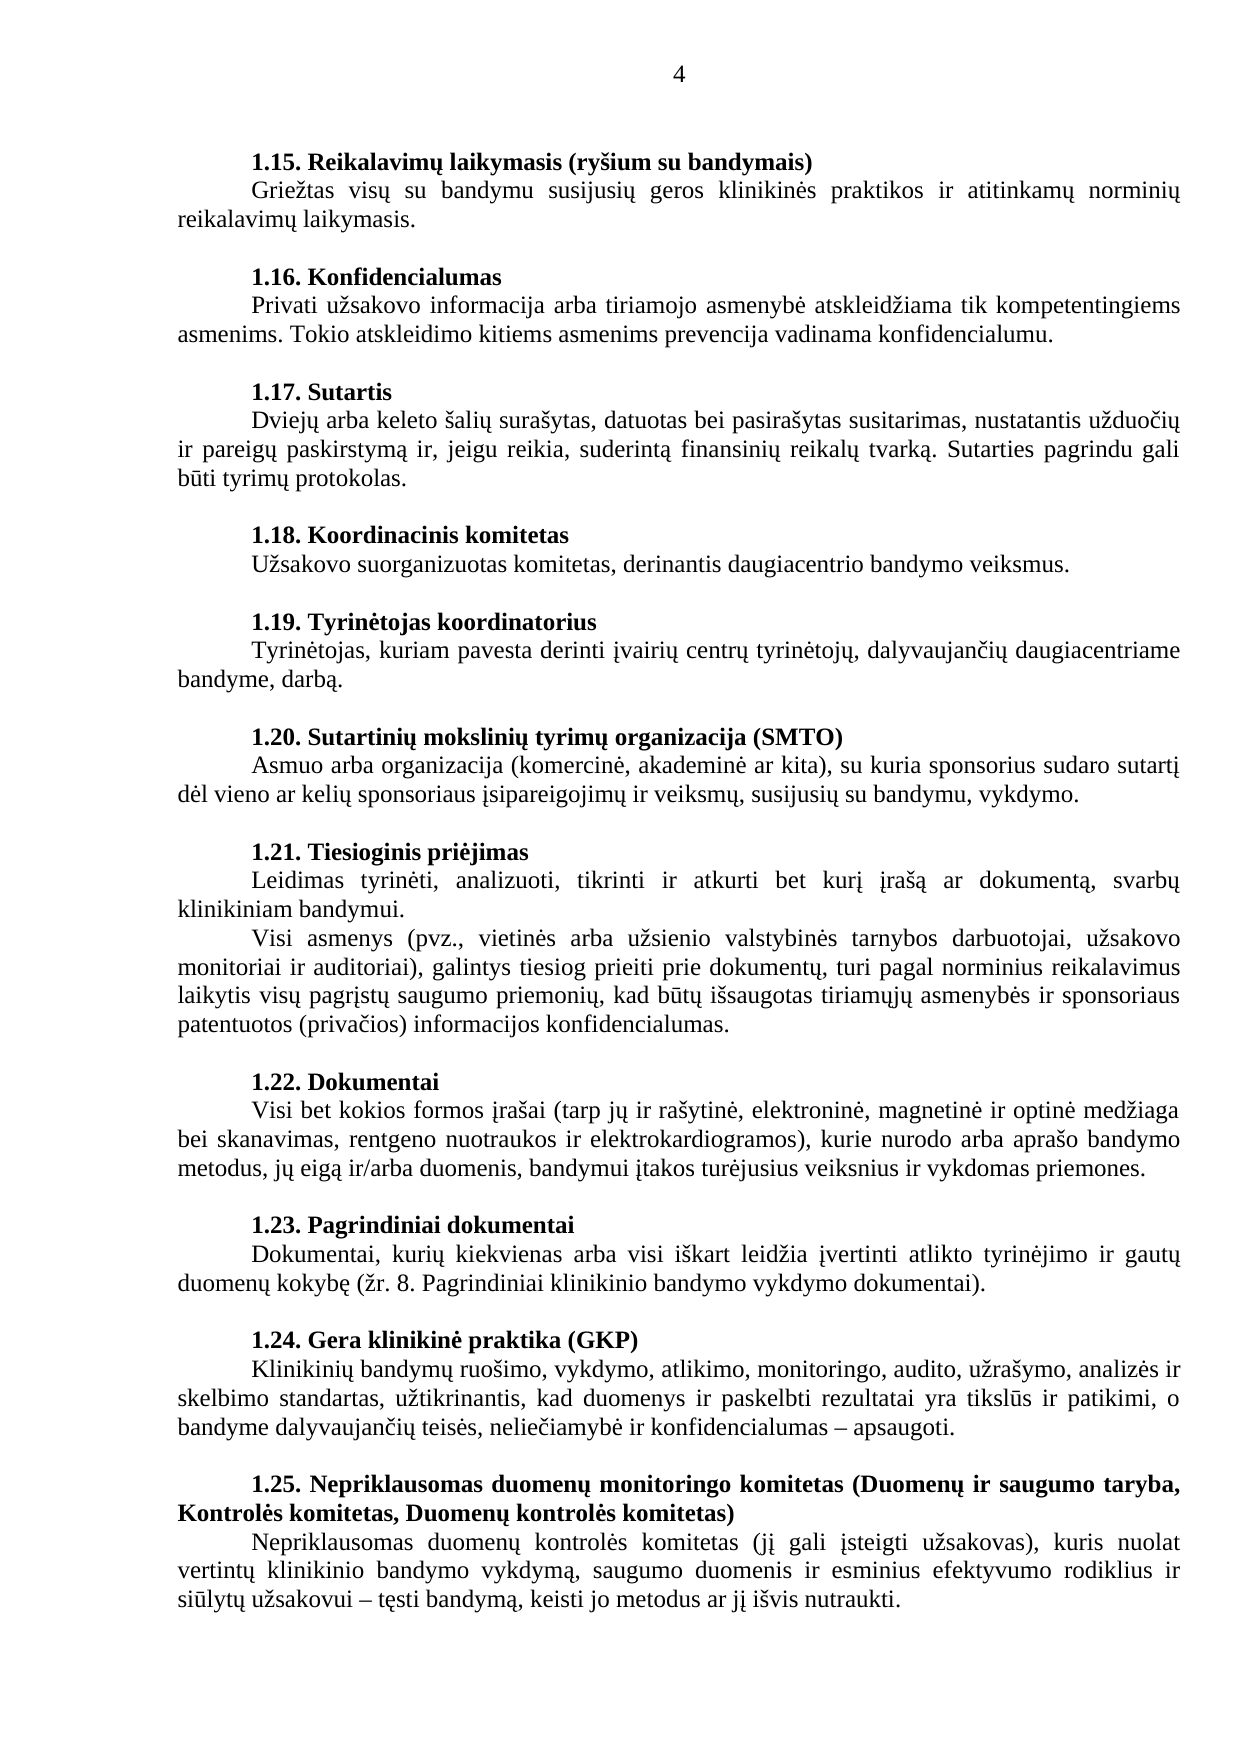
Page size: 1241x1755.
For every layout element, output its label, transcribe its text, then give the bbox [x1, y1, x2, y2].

text 1.22. Dokumentai [177, 1067, 1181, 1096]
text 1.21. Tiesioginis priėjimas [177, 837, 1181, 866]
text Nepriklausomas duomenų kontrolės komitetas (jį gali įsteigti užsakovas), kuris nuolat vertintų klinikinio bandymo vykdymą, saugumo duomenis ir esminius efektyvumo rodiklius ir siūlytų užsakovui – tęsti bandymą, keisti jo metodus ar jį išvis nutraukti. [177, 1527, 1181, 1613]
text Leidimas tyrinėti, analizuoti, tikrinti ir atkurti bet kurį įrašą ar dokumentą, svarbų klinikiniam bandymui. [177, 866, 1181, 923]
text 1.16. Konfidencialumas [177, 262, 1181, 291]
text Dokumentai, kurių kiekvienas arba visi iškart leidžia įvertinti atlikto tyrinėjimo ir gautų duomenų kokybę (žr. 8. Pagrindiniai klinikinio bandymo vykdymo dokumentai). [177, 1239, 1181, 1297]
text Tyrinėtojas, kuriam pavesta derinti įvairių centrų tyrinėtojų, dalyvaujančių daugiacentriame bandyme, darbą. [177, 636, 1181, 693]
text 1.15. Reikalavimų laikymasis (ryšium su bandymais) [177, 147, 1181, 176]
text Dviejų arba keleto šalių surašytas, datuotas bei pasirašytas susitarimas, nustatantis užduočių ir pareigų paskirstymą ir, jeigu reikia, suderintą finansinių reikalų tvarką. Sutarties pagrindu gali būti tyrimų protokolas. [177, 406, 1181, 492]
text 1.20. Sutartinių mokslinių tyrimų organizacija (SMTO) [177, 722, 1181, 751]
text 1.19. Tyrinėtojas koordinatorius [177, 607, 1181, 636]
text Klinikinių bandymų ruošimo, vykdymo, atlikimo, monitoringo, audito, užrašymo, analizės ir skelbimo standartas, užtikrinantis, kad duomenys ir paskelbti rezultatai yra tikslūs ir patikimi, o bandyme dalyvaujančių teisės, neliečiamybė ir konfidencialumas – apsaugoti. [177, 1354, 1181, 1441]
text 1.24. Gera klinikinė praktika (GKP) [177, 1326, 1181, 1354]
text Griežtas visų su bandymu susijusių geros klinikinės praktikos ir atitinkamų norminių reikalavimų laikymasis. [177, 176, 1181, 233]
text 1.23. Pagrindiniai dokumentai [177, 1211, 1181, 1239]
text 1.25. Nepriklausomas duomenų monitoringo komitetas (Duomenų ir saugumo taryba, Kontrolės komitetas, Duomenų kontrolės komitetas) [177, 1469, 1181, 1527]
text 1.17. Sutartis [177, 377, 1181, 406]
text Privati užsakovo informacija arba tiriamojo asmenybė atskleidžiama tik kompetentingiems asmenims. Tokio atskleidimo kitiems asmenims prevencija vadinama konfidencialumu. [177, 291, 1181, 348]
text 1.18. Koordinacinis komitetas [177, 521, 1181, 549]
text Asmuo arba organizacija (komercinė, akademinė ar kita), su kuria sponsorius sudaro sutartį dėl vieno ar kelių sponsoriaus įsipareigojimų ir veiksmų, susijusių su bandymu, vykdymo. [177, 751, 1181, 808]
text Visi asmenys (pvz., vietinės arba užsienio valstybinės tarnybos darbuotojai, užsakovo monitoriai ir auditoriai), galintys tiesiog prieiti prie dokumentų, turi pagal norminius reikalavimus laikytis visų pagrįstų saugumo priemonių, kad būtų išsaugotas tiriamųjų asmenybės ir sponsoriaus patentuotos (privačios) informacijos konfidencialumas. [177, 923, 1181, 1038]
text Visi bet kokios formos įrašai (tarp jų ir rašytinė, elektroninė, magnetinė ir optinė medžiaga bei skanavimas, rentgeno nuotraukos ir elektrokardiogramos), kurie nurodo arba aprašo bandymo metodus, jų eigą ir/arba duomenis, bandymui įtakos turėjusius veiksnius ir vykdomas priemones. [177, 1096, 1181, 1182]
text Užsakovo suorganizuotas komitetas, derinantis daugiacentrio bandymo veiksmus. [177, 549, 1181, 578]
